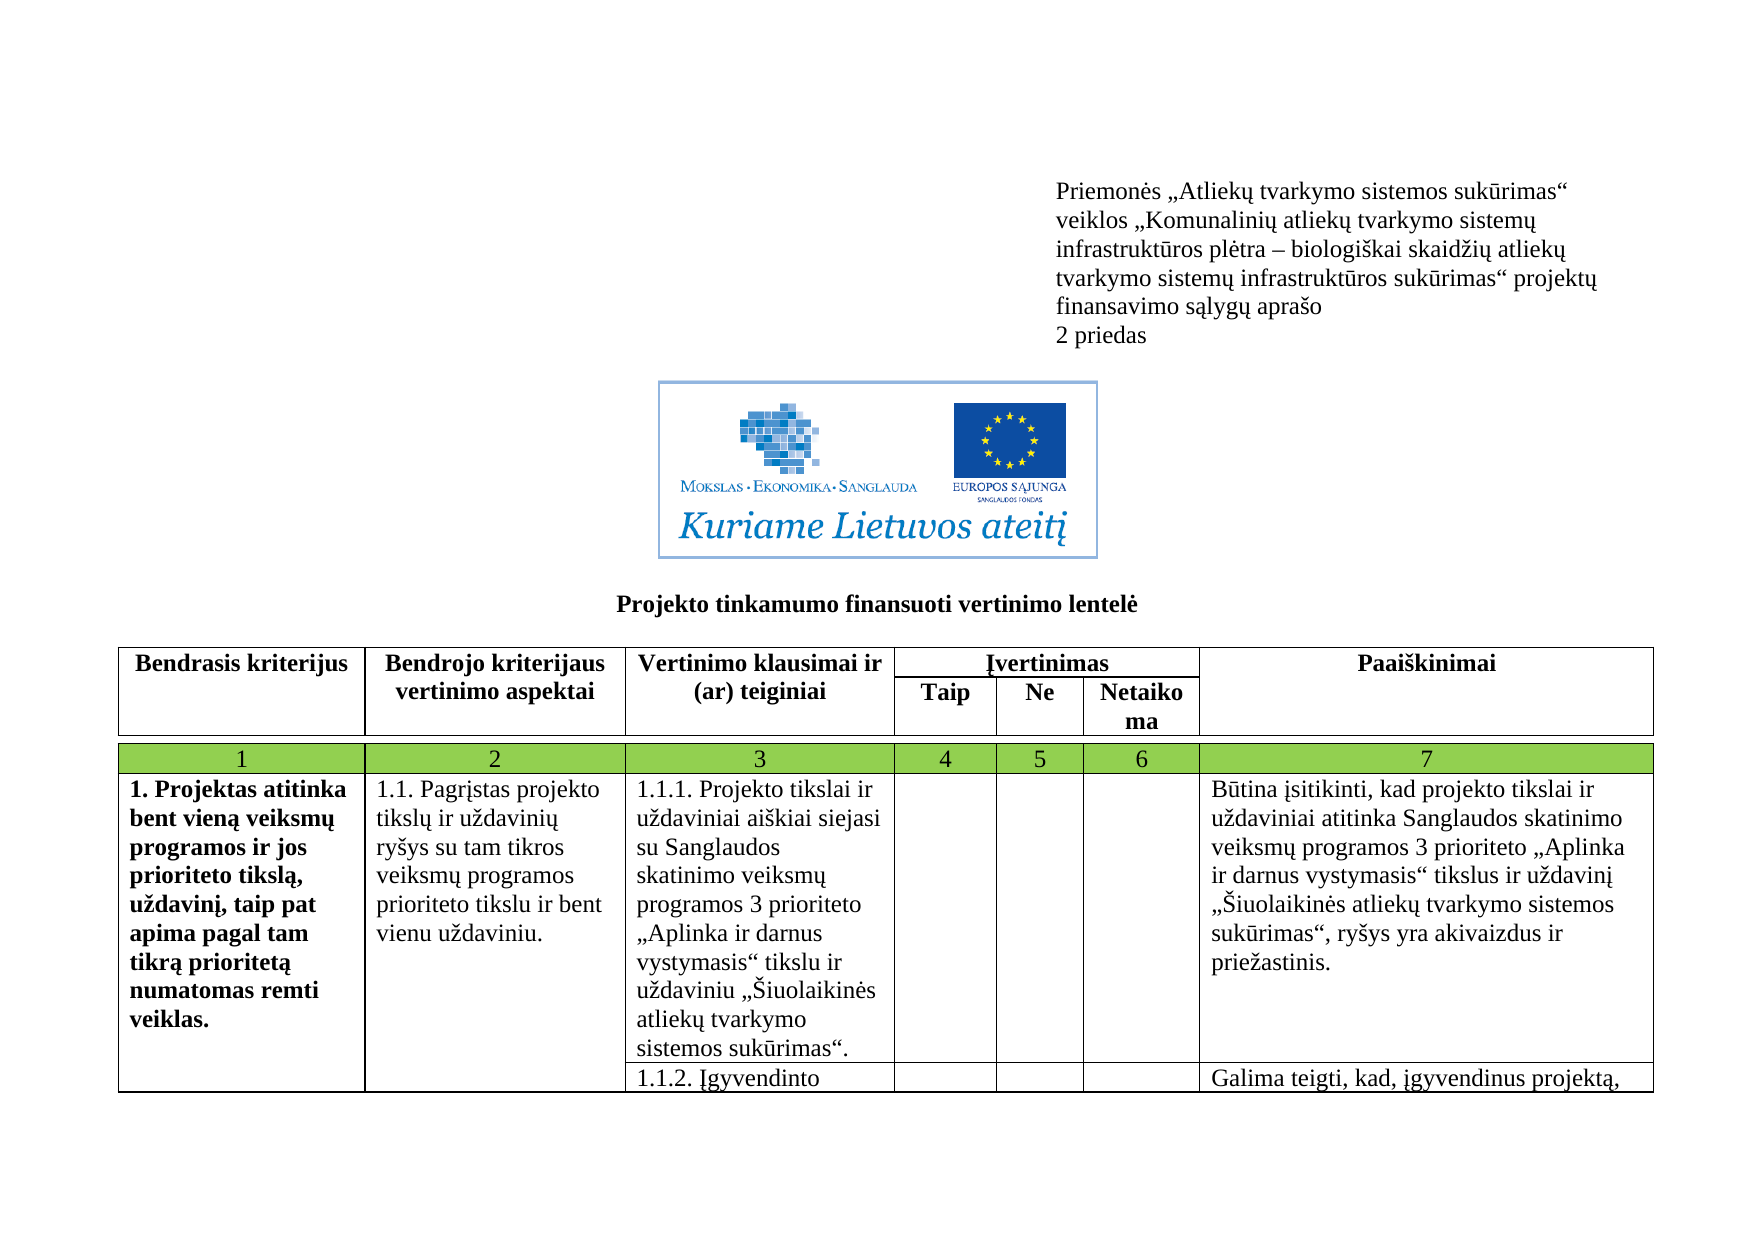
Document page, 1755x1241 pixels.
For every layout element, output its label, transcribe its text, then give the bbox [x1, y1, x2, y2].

table_cell [895, 774, 996, 1062]
table_cell 1.1.1. Projekto tikslai ir uždaviniai aiškiai siejasi su Sanglaudos skatinimo veiksmų programos 3 prioriteto „Aplinka ir darnus vystymasis“ tikslu ir uždaviniu „Šiuolaikinės atliekų tvarkymo sistemos sukūrimas“. [626, 774, 894, 1062]
table_header Paaiškinimai [1200, 648, 1653, 735]
table_header Bendrojo kriterijaus vertinimo aspektai [366, 648, 625, 735]
table_cell [365, 736, 625, 743]
table_cell 1.1.2. Įgyvendinto [626, 1063, 894, 1091]
table_cell Taip [895, 678, 996, 735]
table_cell 5 [997, 744, 1083, 773]
table_cell 7 [1200, 744, 1653, 773]
table_cell 3 [626, 744, 894, 773]
table_header Bendrasis kriterijus [119, 648, 364, 735]
table_cell Netaikoma [1084, 678, 1199, 735]
table_cell [996, 736, 1083, 743]
table_cell 1.1. Pagrįstas projekto tikslų ir uždavinių ryšys su tam tikros veiksmų programos prioriteto tikslu ir bent vienu uždaviniu. [366, 774, 625, 1091]
table_cell 2 [366, 744, 625, 773]
table_cell [1084, 774, 1199, 1062]
table_header Vertinimo klausimai ir (ar) teiginiai [626, 648, 894, 735]
table_cell [1200, 736, 1653, 743]
table_cell Galima teigti, kad, įgyvendinus projektą, [1200, 1063, 1653, 1091]
text Projekto tinkamumo finansuoti vertinimo lentelė [118, 589, 1636, 618]
table_cell Būtina įsitikinti, kad projekto tikslai ir uždaviniai atitinka Sanglaudos skatinimo veiksmų programos 3 prioriteto „Aplinka ir darnus vystymasis“ tikslus ir uždavinį „Šiuolaikinės atliekų tvarkymo sistemos sukūrimas“, ryšys yra akivaizdus ir priežastinis. [1200, 774, 1653, 1062]
table_cell [997, 1063, 1083, 1091]
text 2 priedas [1056, 320, 1636, 349]
table_header Įvertinimas [895, 648, 1199, 676]
text finansavimo sąlygų aprašo [1056, 291, 1636, 320]
table_cell [997, 774, 1083, 1062]
text tvarkymo sistemų infrastruktūros sukūrimas“ projektų [1056, 263, 1636, 291]
table_cell 1. Projektas atitinka bent vieną veiksmų programos ir jos prioriteto tikslą, uždavinį, taip pat apima pagal tam tikrą prioritetą numatomas remti veiklas. [119, 774, 364, 1091]
table_cell 4 [895, 744, 996, 773]
table_cell [1084, 736, 1200, 743]
table_cell [625, 736, 894, 743]
table_cell 1 [119, 744, 364, 773]
table_cell 6 [1084, 744, 1199, 773]
text veiklos „Komunalinių atliekų tvarkymo sistemų [1056, 205, 1636, 234]
table_cell [118, 736, 365, 743]
table_cell [1084, 1063, 1199, 1091]
table_cell Ne [997, 678, 1083, 735]
table_cell [895, 1063, 996, 1091]
text infrastruktūros plėtra – biologiškai skaidžių atliekų [1056, 234, 1636, 263]
table_cell [895, 736, 996, 743]
text Priemonės „Atliekų tvarkymo sistemos sukūrimas“ [1056, 176, 1636, 205]
